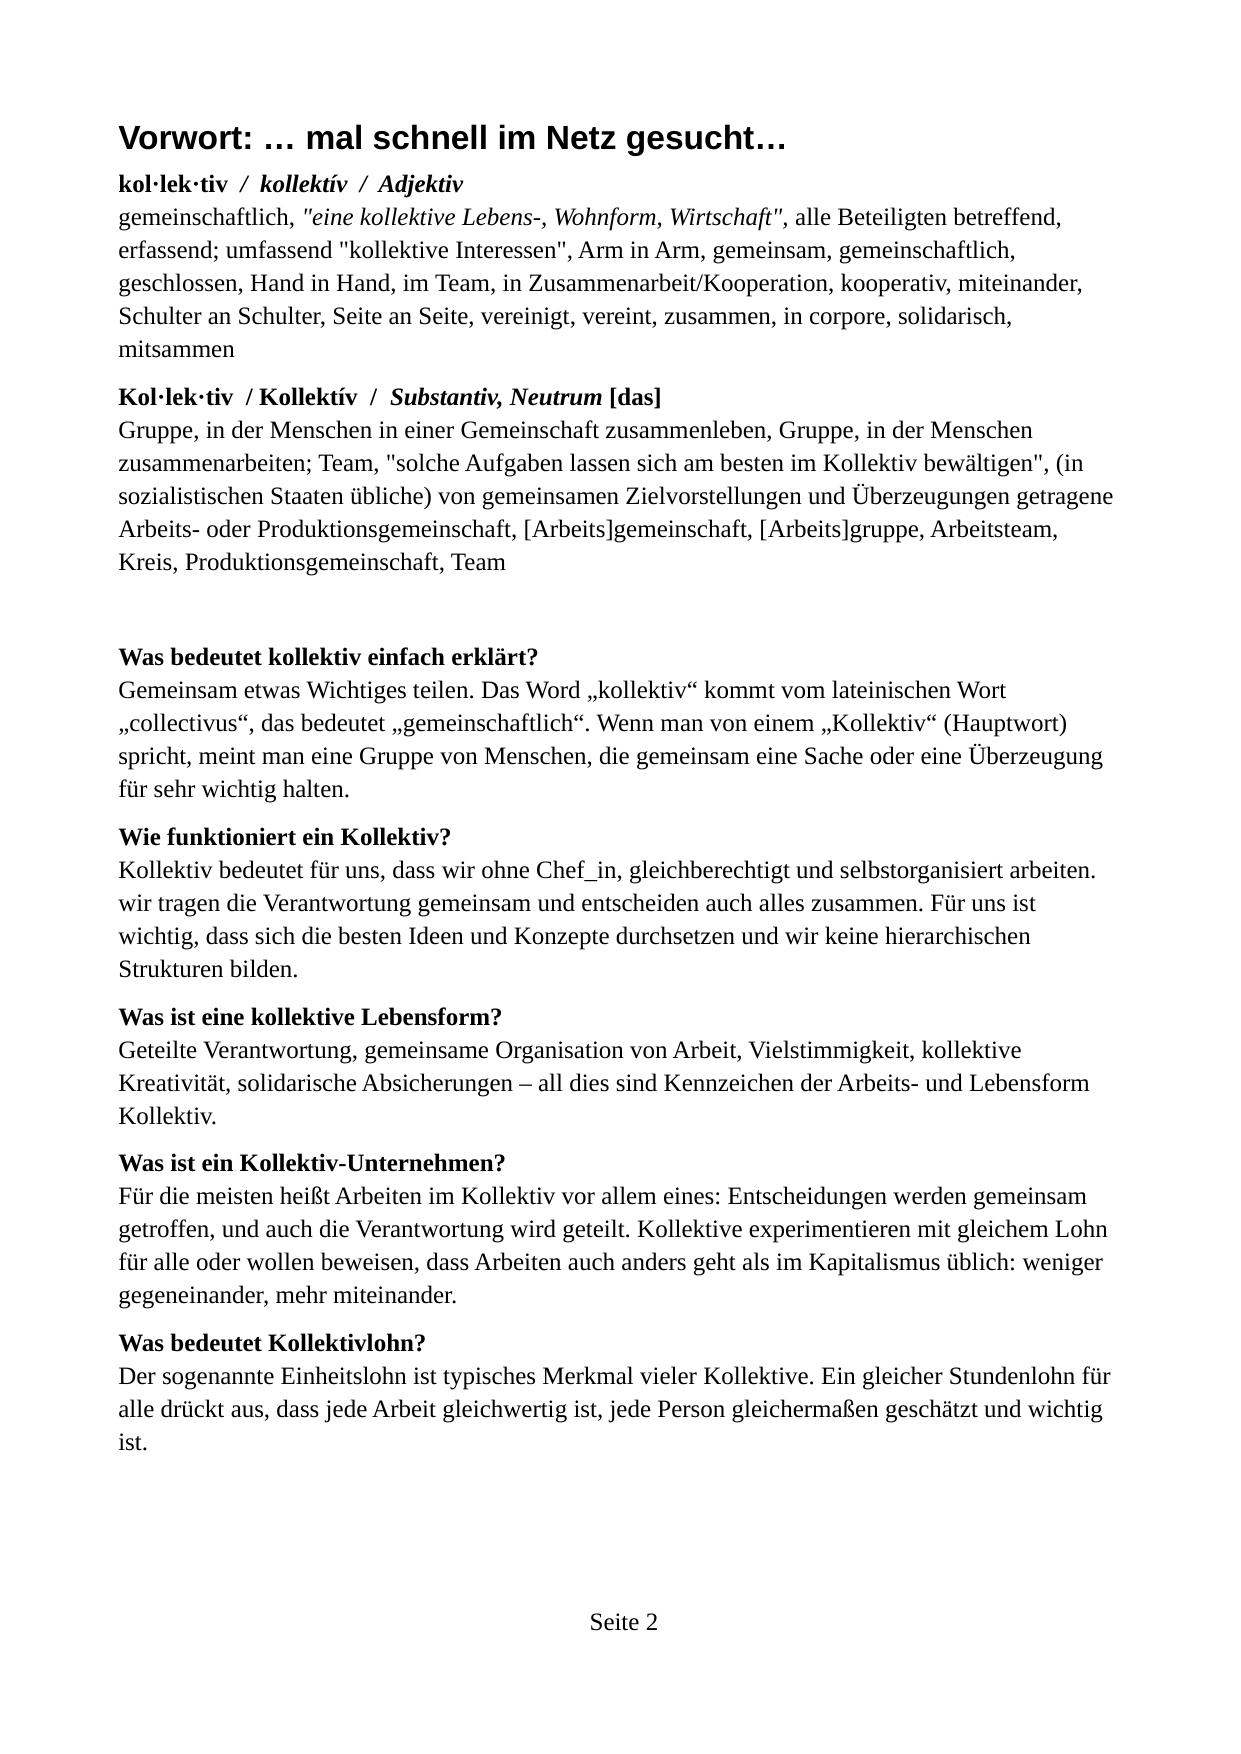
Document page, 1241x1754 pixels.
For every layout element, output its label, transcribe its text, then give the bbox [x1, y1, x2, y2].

subtitle Vorwort: … mal schnell im Netz gesucht… [118, 118, 1123, 157]
text Gruppe, in der Menschen in einer Gemeinschaft zusammenleben, Gruppe, in der Menschen zusammenarbeiten; Team, "solche Aufgaben lassen sich am besten im Kollektiv bewältigen", (in sozialistischen Staaten übliche) von gemeinsamen Zielvorstellungen und Überzeugungen getragene Arbeits- oder Produktionsgemeinschaft, [Arbeits]gemeinschaft, [Arbeits]gruppe, Arbeitsteam, Kreis, Produktionsgemeinschaft, Team [118, 415, 1123, 576]
text Was bedeutet kollektiv einfach erklärt? [118, 642, 1123, 671]
text Was ist ein Kollektiv-Unternehmen? [118, 1148, 1123, 1177]
text Was ist eine kollektive Lebensform? [118, 1002, 1123, 1030]
text Geteilte Verantwortung, gemeinsame Organisation von Arbeit, Vielstimmigkeit, kollektive Kreativität, solidarische Absicherungen – all dies sind Kennzeichen der Arbeits- und Lebensform Kollektiv. [118, 1035, 1123, 1129]
text kol·lek·tiv / kollektív / Adjektiv [118, 169, 1123, 198]
text gemeinschaftlich, "eine kollektive Lebens-, Wohnform, Wirtschaft", alle Beteiligten betreffend, erfassend; umfassend "kollektive Interessen", Arm in Arm, gemeinsam, gemeinschaftlich, geschlossen, Hand in Hand, im Team, in Zusammenarbeit/Kooperation, kooperativ, miteinander, Schulter an Schulter, Seite an Seite, vereinigt, vereint, zusammen, in corpore, solidarisch, mitsammen [118, 202, 1123, 363]
text Der sogenannte Einheitslohn ist typisches Merkmal vieler Kollektive. Ein gleicher Stundenlohn für alle drückt aus, dass jede Arbeit gleichwertig ist, jede Person gleichermaßen geschätzt und wichtig ist. [118, 1361, 1123, 1456]
text Kollektiv bedeutet für uns, dass wir ohne Chef_in, gleichberechtigt und selbstorganisiert arbeiten. wir tragen die Verantwortung gemeinsam und entscheiden auch alles zusammen. Für uns ist wichtig, dass sich die besten Ideen und Konzepte durchsetzen und wir keine hierarchischen Strukturen bilden. [118, 855, 1123, 983]
text Wie funktioniert ein Kollektiv? [118, 822, 1123, 851]
text Was bedeutet Kollektivlohn? [118, 1328, 1123, 1357]
text Kol·lek·tiv / Kollektív / Substantiv, Neutrum [das] [118, 382, 1123, 411]
text Für die meisten heißt Arbeiten im Kollektiv vor allem eines: Entscheidungen werden gemeinsam getroffen, und auch die Verantwortung wird geteilt. Kollektive experimentieren mit gleichem Lohn für alle oder wollen beweisen, dass Arbeiten auch anders geht als im Kapitalismus üblich: weniger gegeneinander, mehr miteinander. [118, 1181, 1123, 1309]
text Gemeinsam etwas Wichtiges teilen. Das Word „kollektiv“ kommt vom lateinischen Wort „collectivus“, das bedeutet „gemeinschaftlich“. Wenn man von einem „Kollektiv“ (Hauptwort) spricht, meint man eine Gruppe von Menschen, die gemeinsam eine Sache oder eine Überzeugung für sehr wichtig halten. [118, 675, 1123, 803]
